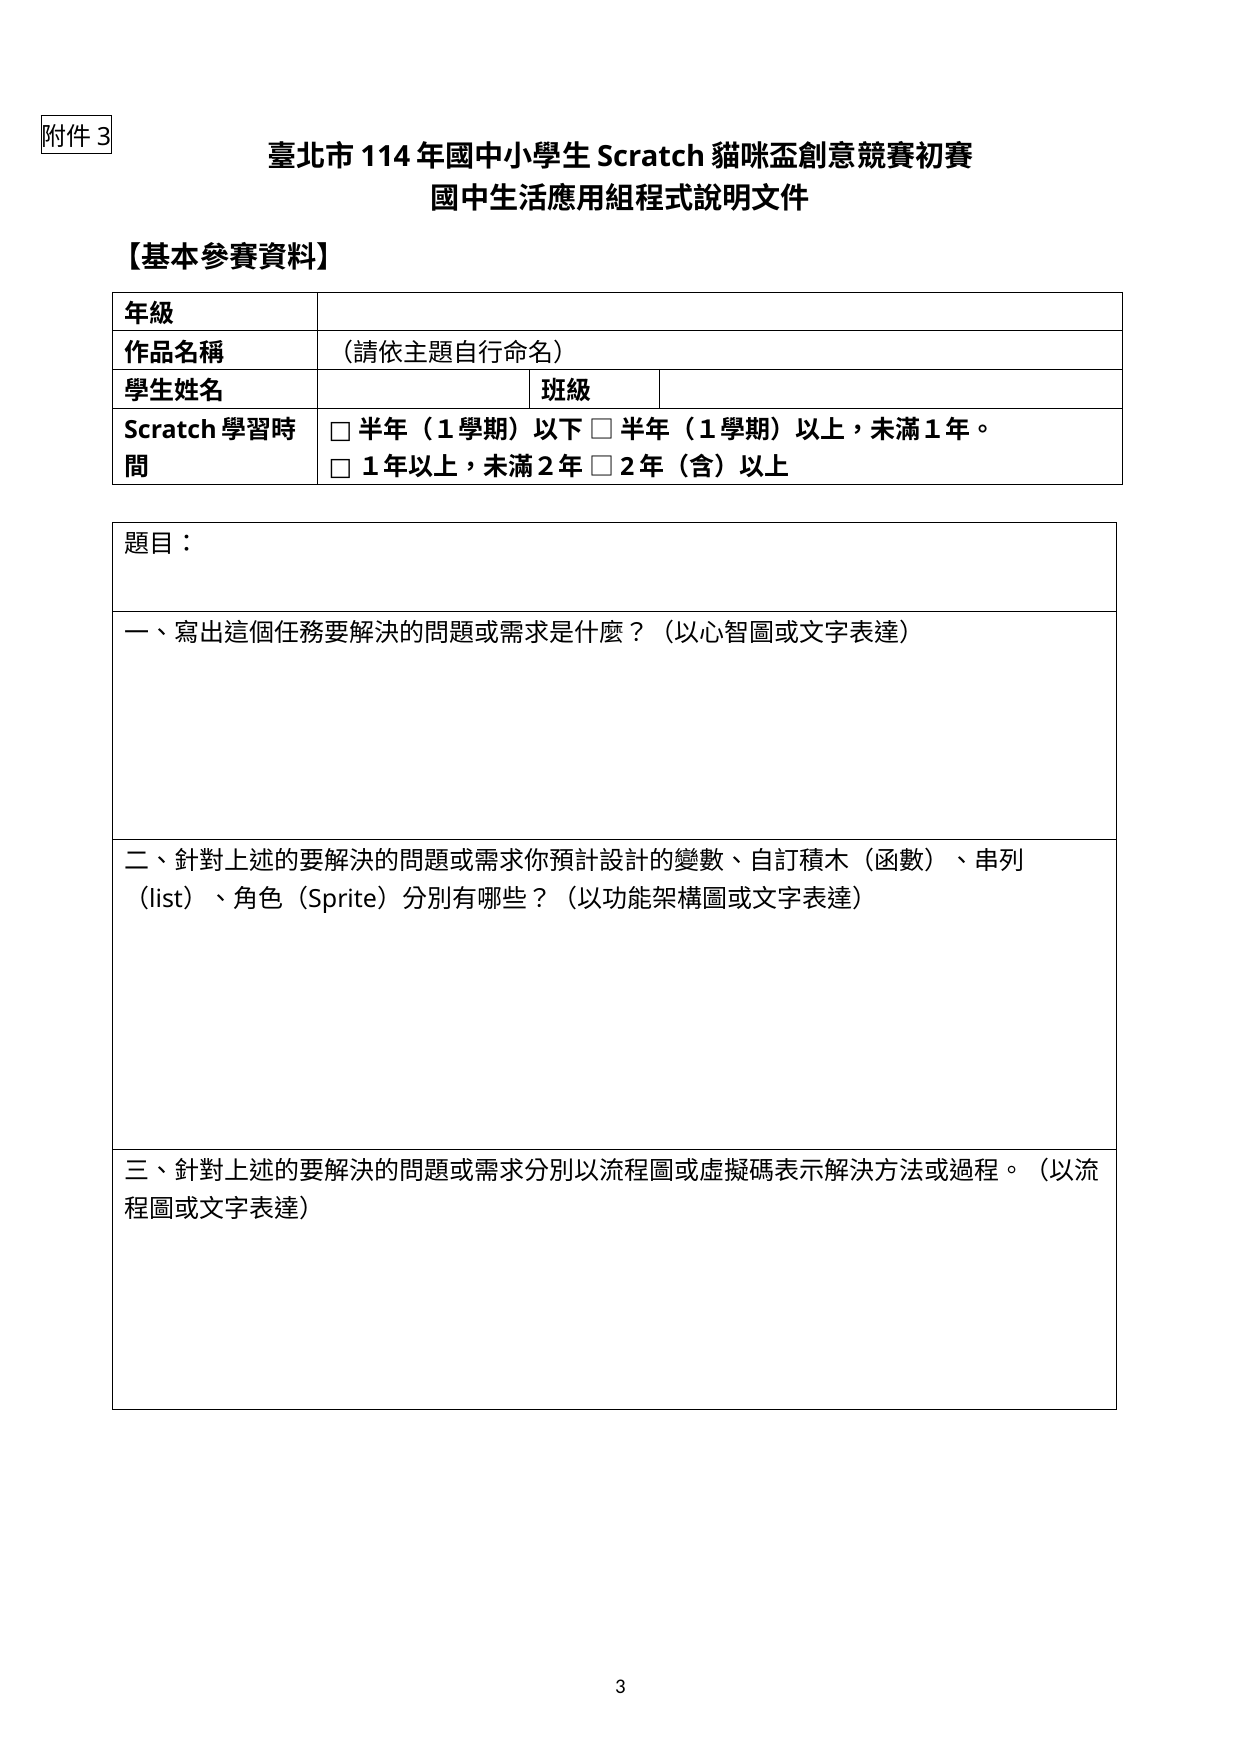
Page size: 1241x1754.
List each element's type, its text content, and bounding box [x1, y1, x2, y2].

table_cell [318, 370, 529, 407]
table_cell 一、寫出這個任務要解決的問題或需求是什麼？（以心智圖或文字表達） [113, 612, 1116, 839]
table_cell 學生姓名 [113, 370, 317, 407]
text 臺北市114年國中小學生Scratch貓咪盃創意競賽初賽 [112, 132, 1128, 174]
text [112, 115, 120, 154]
table_header 年級 [113, 293, 317, 330]
table_cell 三、針對上述的要解決的問題或需求分別以流程圖或虛擬碼表示解決方法或過程。（以流程圖或文字表達） [113, 1150, 1116, 1409]
table_cell Scratch學習時間 [113, 409, 317, 483]
table_cell （請依主題自行命名） [318, 331, 1122, 369]
text 附件3 [42, 116, 111, 153]
text 【基本參賽資料】 [112, 217, 1128, 292]
table_cell 二、針對上述的要解決的問題或需求你預計設計的變數、自訂積木（函數）、串列（list）、角色（Sprite）分別有哪些？（以功能架構圖或文字表達） [113, 840, 1116, 1149]
text 國中生活應用組程式說明文件 [112, 174, 1128, 217]
table_header [318, 293, 1122, 330]
table_header 題目： [113, 523, 1116, 611]
table_cell [660, 370, 1122, 407]
table_cell 作品名稱 [113, 331, 317, 369]
table_cell □ 半年（１學期）以下 □ 半年（１學期）以上，未滿１年。 □ １年以上，未滿２年 □ 2年（含）以上 [318, 409, 1122, 483]
table_cell 班級 [530, 370, 659, 407]
